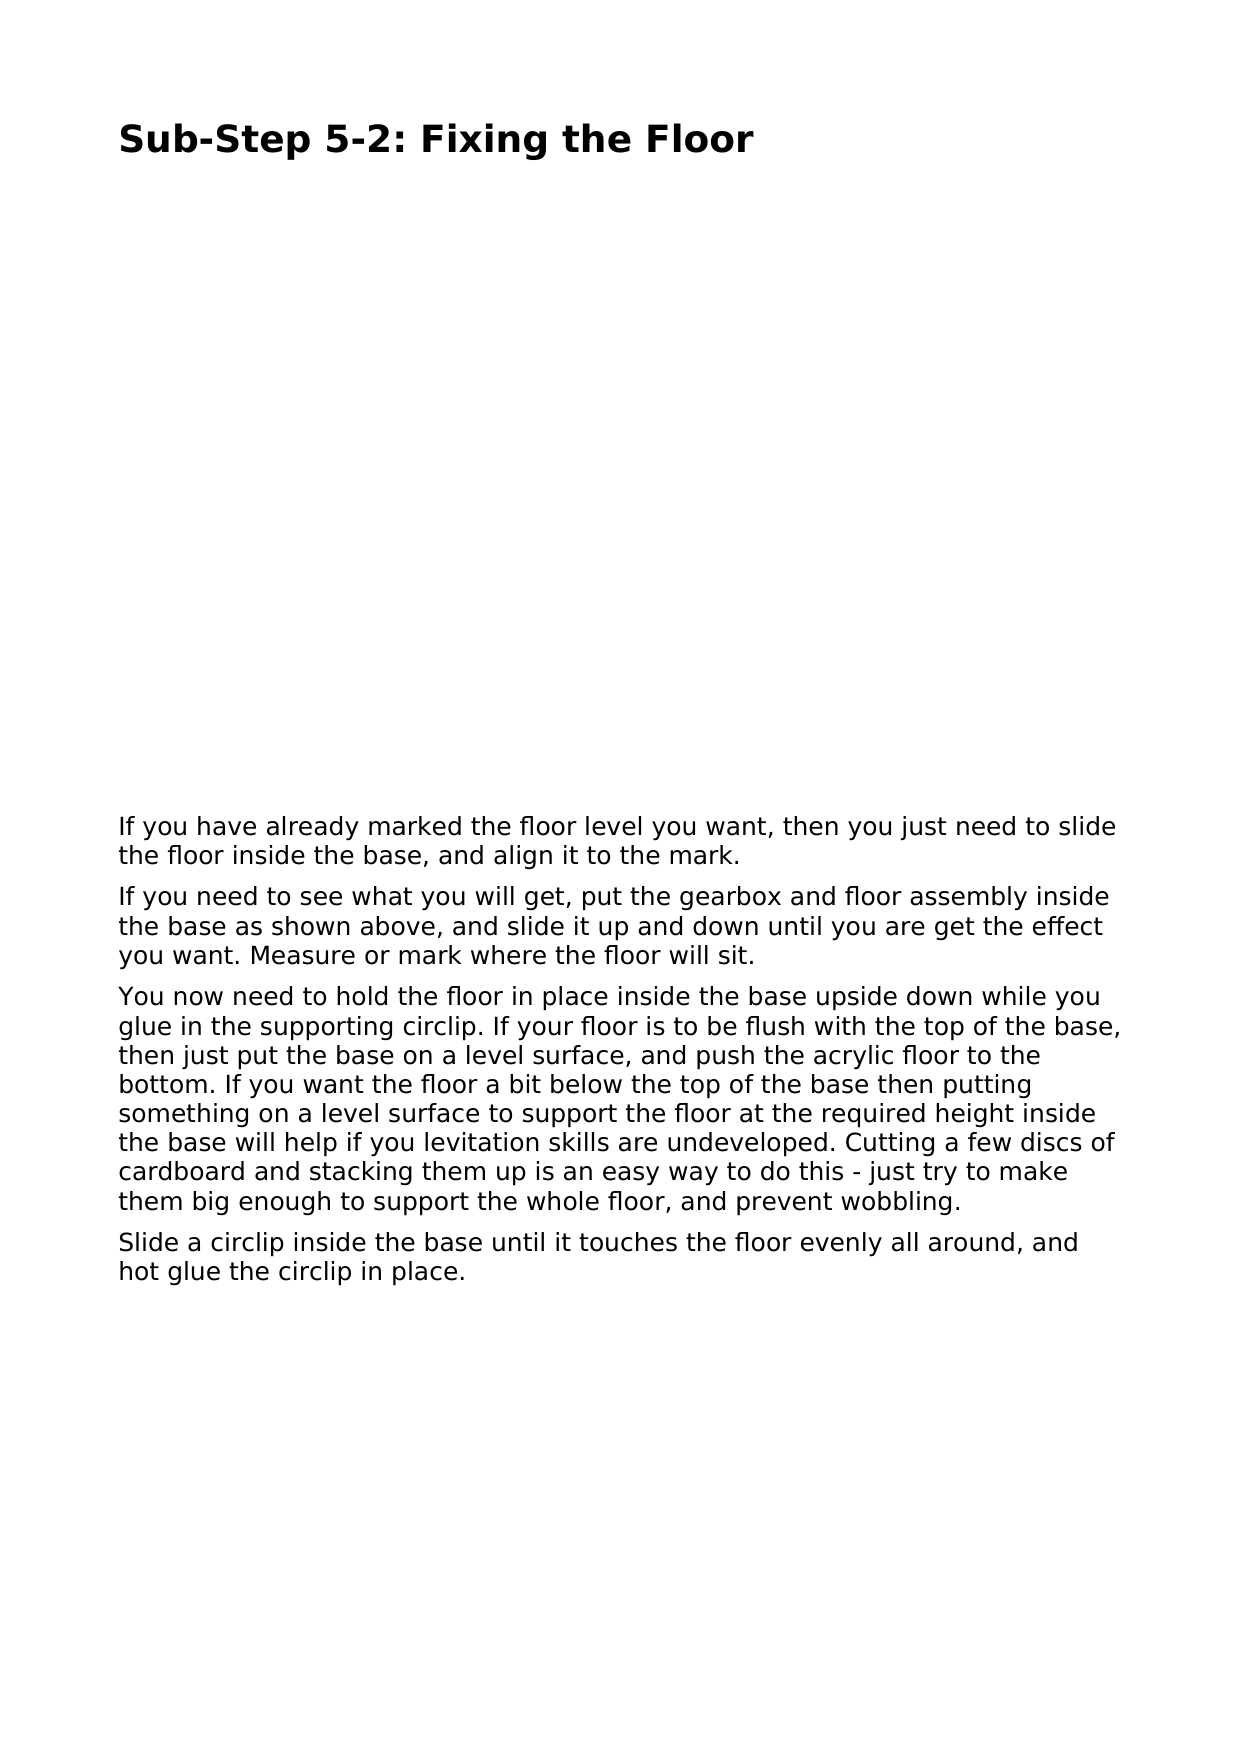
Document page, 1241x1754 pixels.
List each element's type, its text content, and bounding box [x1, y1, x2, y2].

text If you have already marked the floor level you want, then you just need to slide the floor inside the base, and align it to the mark. [118, 812, 1122, 870]
text Slide a circlip inside the base until it touches the floor evenly all around, and hot glue the circlip in place. [118, 1228, 1122, 1287]
subtitle Sub-Step 5-2: Fixing the Floor [118, 118, 1122, 162]
text If you need to see what you will get, put the gearbox and floor assembly inside the base as shown above, and slide it up and down until you are get the effect you want. Measure or mark where the floor will sit. [118, 883, 1122, 970]
text You now need to hold the floor in place inside the base upside down while you glue in the supporting circlip. If your floor is to be flush with the top of the base, then just put the base on a level surface, and push the acrylic floor to the bottom. If you want the floor a bit below the top of the base then putting something on a level surface to support the floor at the required height inside the base will help if you levitation skills are undeveloped. Cutting a few discs of cardboard and stacking them up is an easy way to do this - just try to make them big enough to support the whole floor, and prevent wobbling. [118, 983, 1122, 1216]
